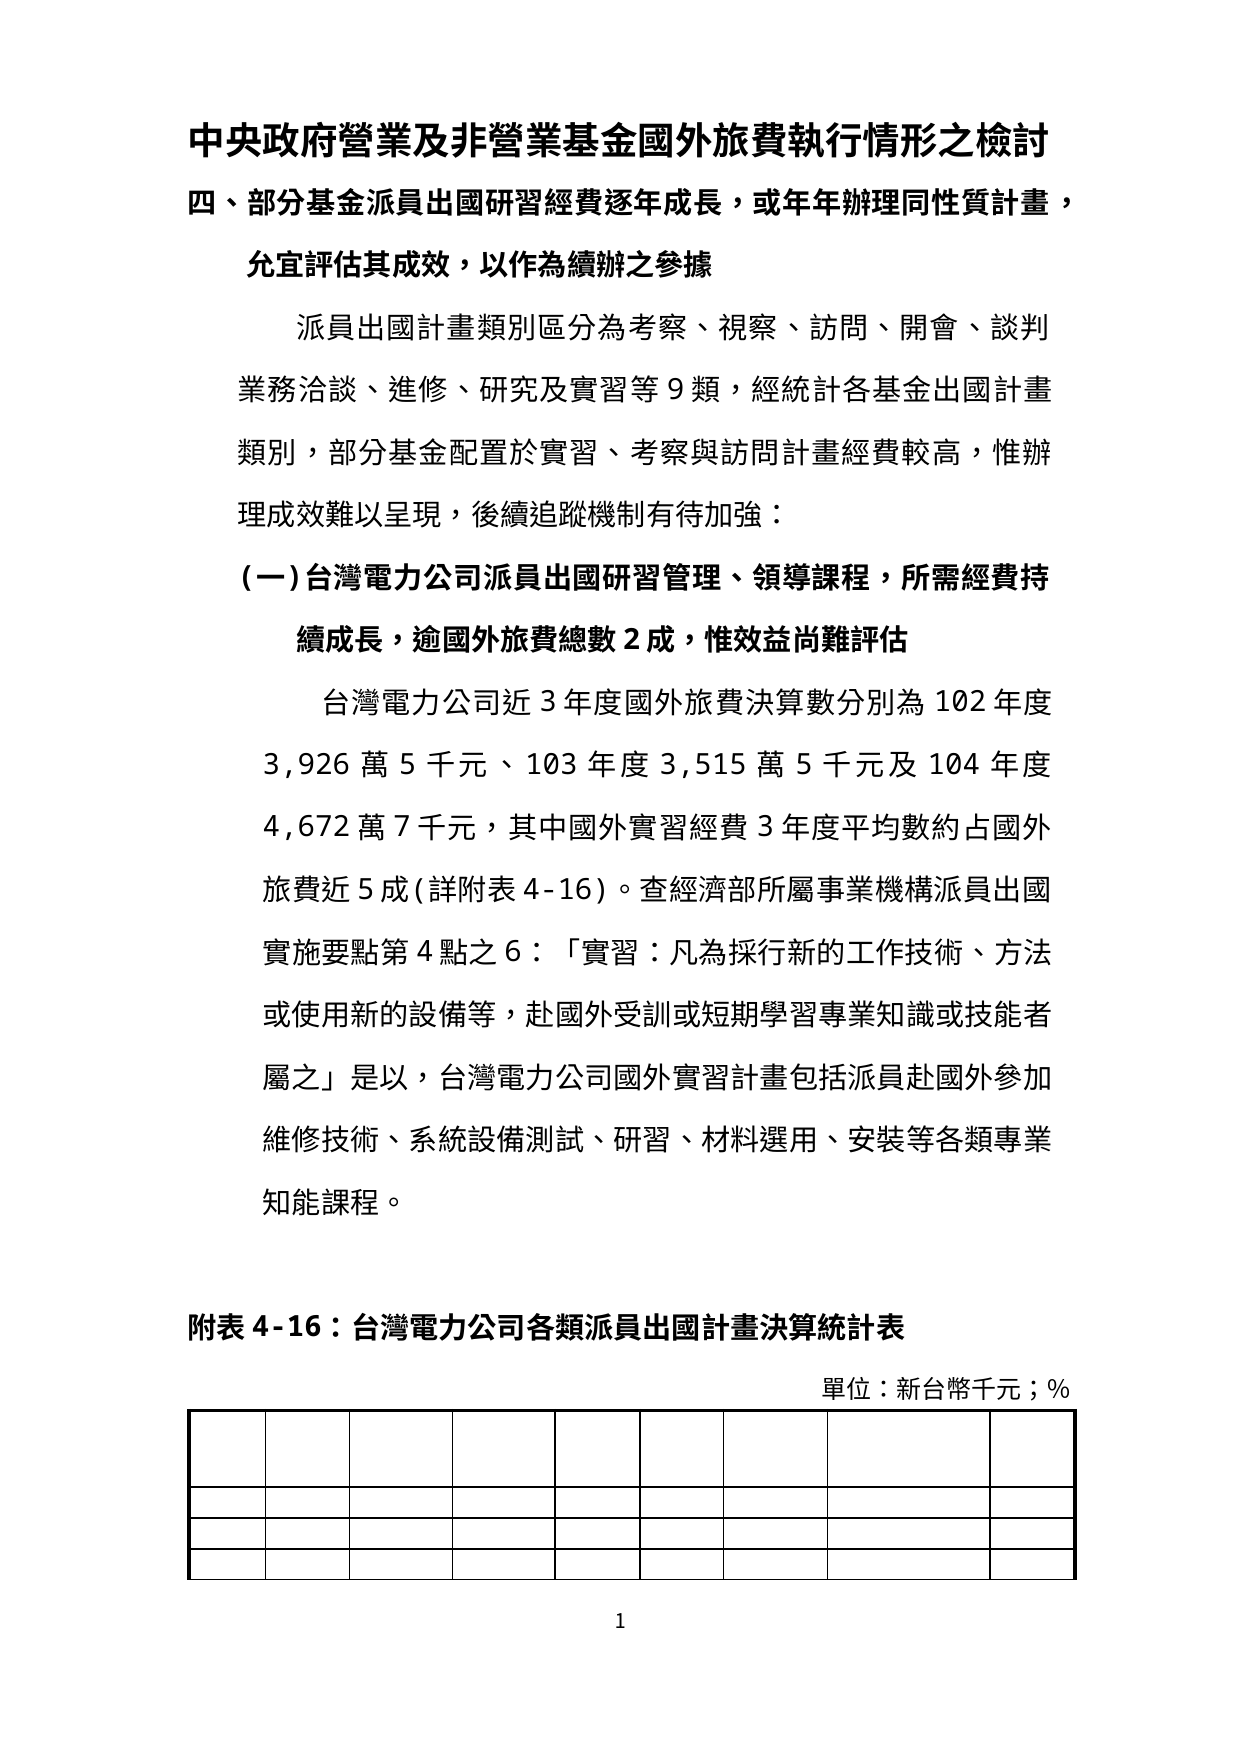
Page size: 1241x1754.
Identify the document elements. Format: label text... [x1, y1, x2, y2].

table_cell 0 [556, 1519, 639, 1548]
table_cell 1,854 [266, 1550, 349, 1579]
table_cell 0 [350, 1488, 452, 1517]
table_cell 39,265 [991, 1488, 1073, 1517]
table_header 實習 [724, 1412, 827, 1486]
table_header 訪問 [350, 1412, 452, 1486]
table_cell 7,076 [453, 1488, 554, 1517]
table_header 業務洽談或其他 [828, 1412, 989, 1486]
table_cell 28,996 [724, 1550, 827, 1579]
table_header 進修 [556, 1412, 639, 1486]
table_cell 0 [350, 1550, 452, 1579]
table_cell 0 [556, 1488, 639, 1517]
table_cell 0 [641, 1550, 723, 1579]
table_cell 19,353 [724, 1519, 827, 1548]
table_cell 46,727 [991, 1550, 1073, 1579]
text 單位：新台幣千元；％ [187, 1346, 1073, 1409]
table_cell 1,372 [266, 1488, 349, 1517]
text 台灣電力公司近3年度國外旅費決算數分別為102年度3,926萬5千元、103年度3,515萬5千元及104年度4,672萬7千元，其中國外實習經費3年度平均數約占國外旅費近5成(詳附表4-16)。查經濟部所屬事業機構派員出國實施要點第4點之6：「實習：凡為採行新的工作技術、方法或使用新的設備等，赴國外受訓或短期學習專業知識或技能者屬之」是以，台灣電力公司國外實習計畫包括派員赴國外參加維修技術、系統設備測試、研習、材料選用、安裝等各類專業知能課程。 [262, 659, 1053, 1221]
text 四、部分基金派員出國研習經費逐年成長，或年年辦理同性質計畫，允宜評估其成效，以作為續辦之參據 [187, 159, 1053, 284]
table_cell 486 [641, 1488, 723, 1517]
table_header 開會 [453, 1412, 554, 1486]
text (一)台灣電力公司派員出國研習管理、領導課程，所需經費持續成長，逾國外旅費總數2成，惟效益尚難評估 [237, 534, 1053, 659]
table_cell 11,786 [724, 1488, 827, 1517]
table_cell 0 [556, 1550, 639, 1579]
table_cell 104 [191, 1550, 265, 1579]
table_header 考察 [266, 1412, 349, 1486]
table_cell 191 [641, 1519, 723, 1548]
table_cell 332 [266, 1519, 349, 1548]
table_header 研究 [641, 1412, 723, 1486]
text 中央政府營業及非營業基金國外旅費執行情形之檢討 [187, 96, 1053, 159]
text 附表4-16：台灣電力公司各類派員出國計畫決算統計表 [187, 1284, 1053, 1346]
table_cell 35,155 [991, 1519, 1073, 1548]
table_cell 0 [350, 1519, 452, 1548]
table_header 年度 [191, 1412, 265, 1486]
text 派員出國計畫類別區分為考察、視察、訪問、開會、談判、業務洽談、進修、研究及實習等9類，經統計各基金出國計畫類別，部分基金配置於實習、考察與訪問計畫經費較高，惟辦理成效難以呈現，後續追蹤機制有待加強： [237, 284, 1053, 534]
table_cell 102 [191, 1488, 265, 1517]
table_cell 7,141 [828, 1519, 989, 1548]
table_header 合計 [991, 1412, 1073, 1486]
table_cell 7,805 [453, 1550, 554, 1579]
table_cell 18,545 [828, 1488, 989, 1517]
table_cell 8,072 [828, 1550, 989, 1579]
table_cell 103 [191, 1519, 265, 1548]
table_cell 8,138 [453, 1519, 554, 1548]
